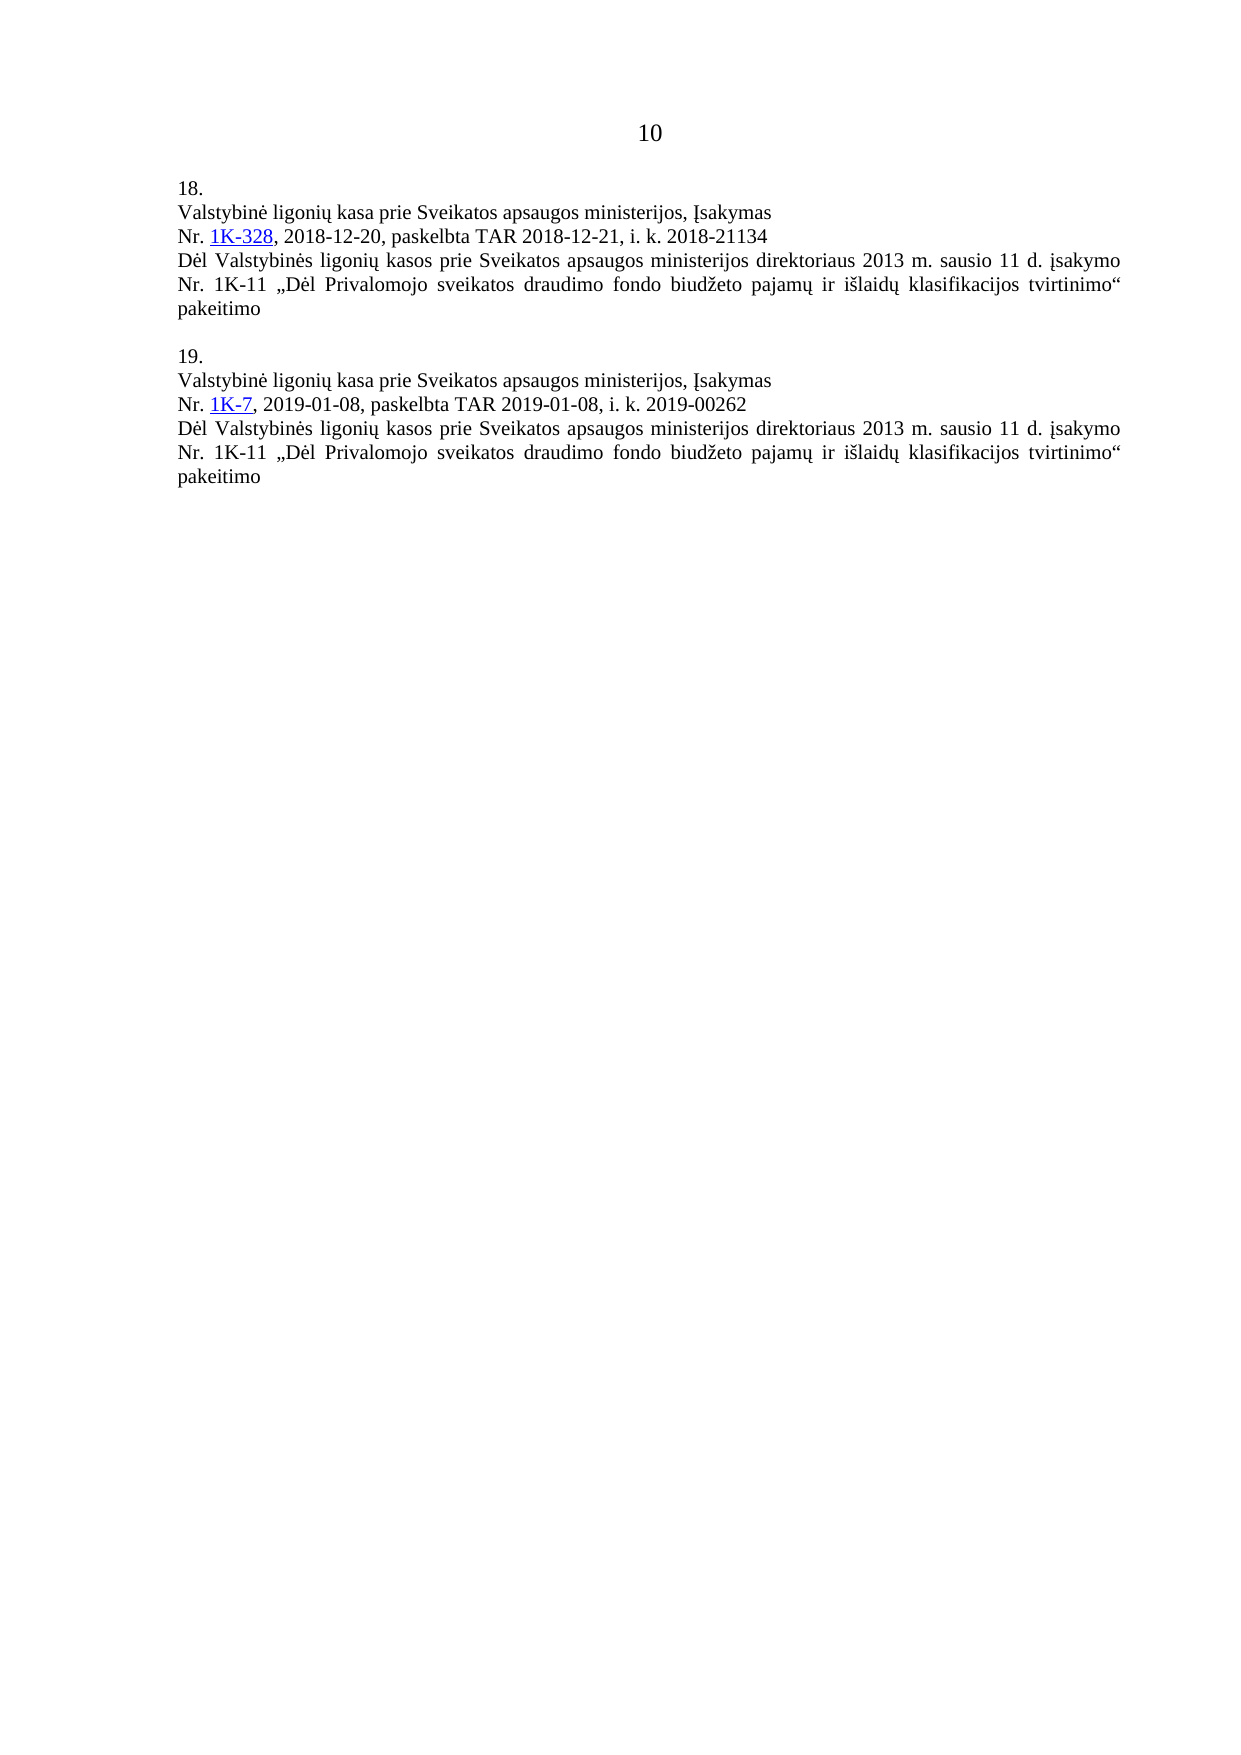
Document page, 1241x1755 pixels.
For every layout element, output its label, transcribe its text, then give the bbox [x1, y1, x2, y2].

text Nr. 1K-328, 2018-12-20, paskelbta TAR 2018-12-21, i. k. 2018-21134 [177, 224, 1122, 248]
text 19. [177, 344, 1122, 368]
text Valstybinė ligonių kasa prie Sveikatos apsaugos ministerijos, Įsakymas [177, 200, 1122, 224]
text Nr. 1K-7, 2019-01-08, paskelbta TAR 2019-01-08, i. k. 2019-00262 [177, 392, 1122, 416]
text Dėl Valstybinės ligonių kasos prie Sveikatos apsaugos ministerijos direktoriaus 2013 m. sausio 11 d. įsakymo Nr. 1K-11 „Dėl Privalomojo sveikatos draudimo fondo biudžeto pajamų ir išlaidų klasifikacijos tvirtinimo“ pakeitimo [177, 248, 1122, 320]
text 18. [177, 176, 1122, 200]
text Valstybinė ligonių kasa prie Sveikatos apsaugos ministerijos, Įsakymas [177, 368, 1122, 392]
text Dėl Valstybinės ligonių kasos prie Sveikatos apsaugos ministerijos direktoriaus 2013 m. sausio 11 d. įsakymo Nr. 1K-11 „Dėl Privalomojo sveikatos draudimo fondo biudžeto pajamų ir išlaidų klasifikacijos tvirtinimo“ pakeitimo [177, 416, 1122, 488]
